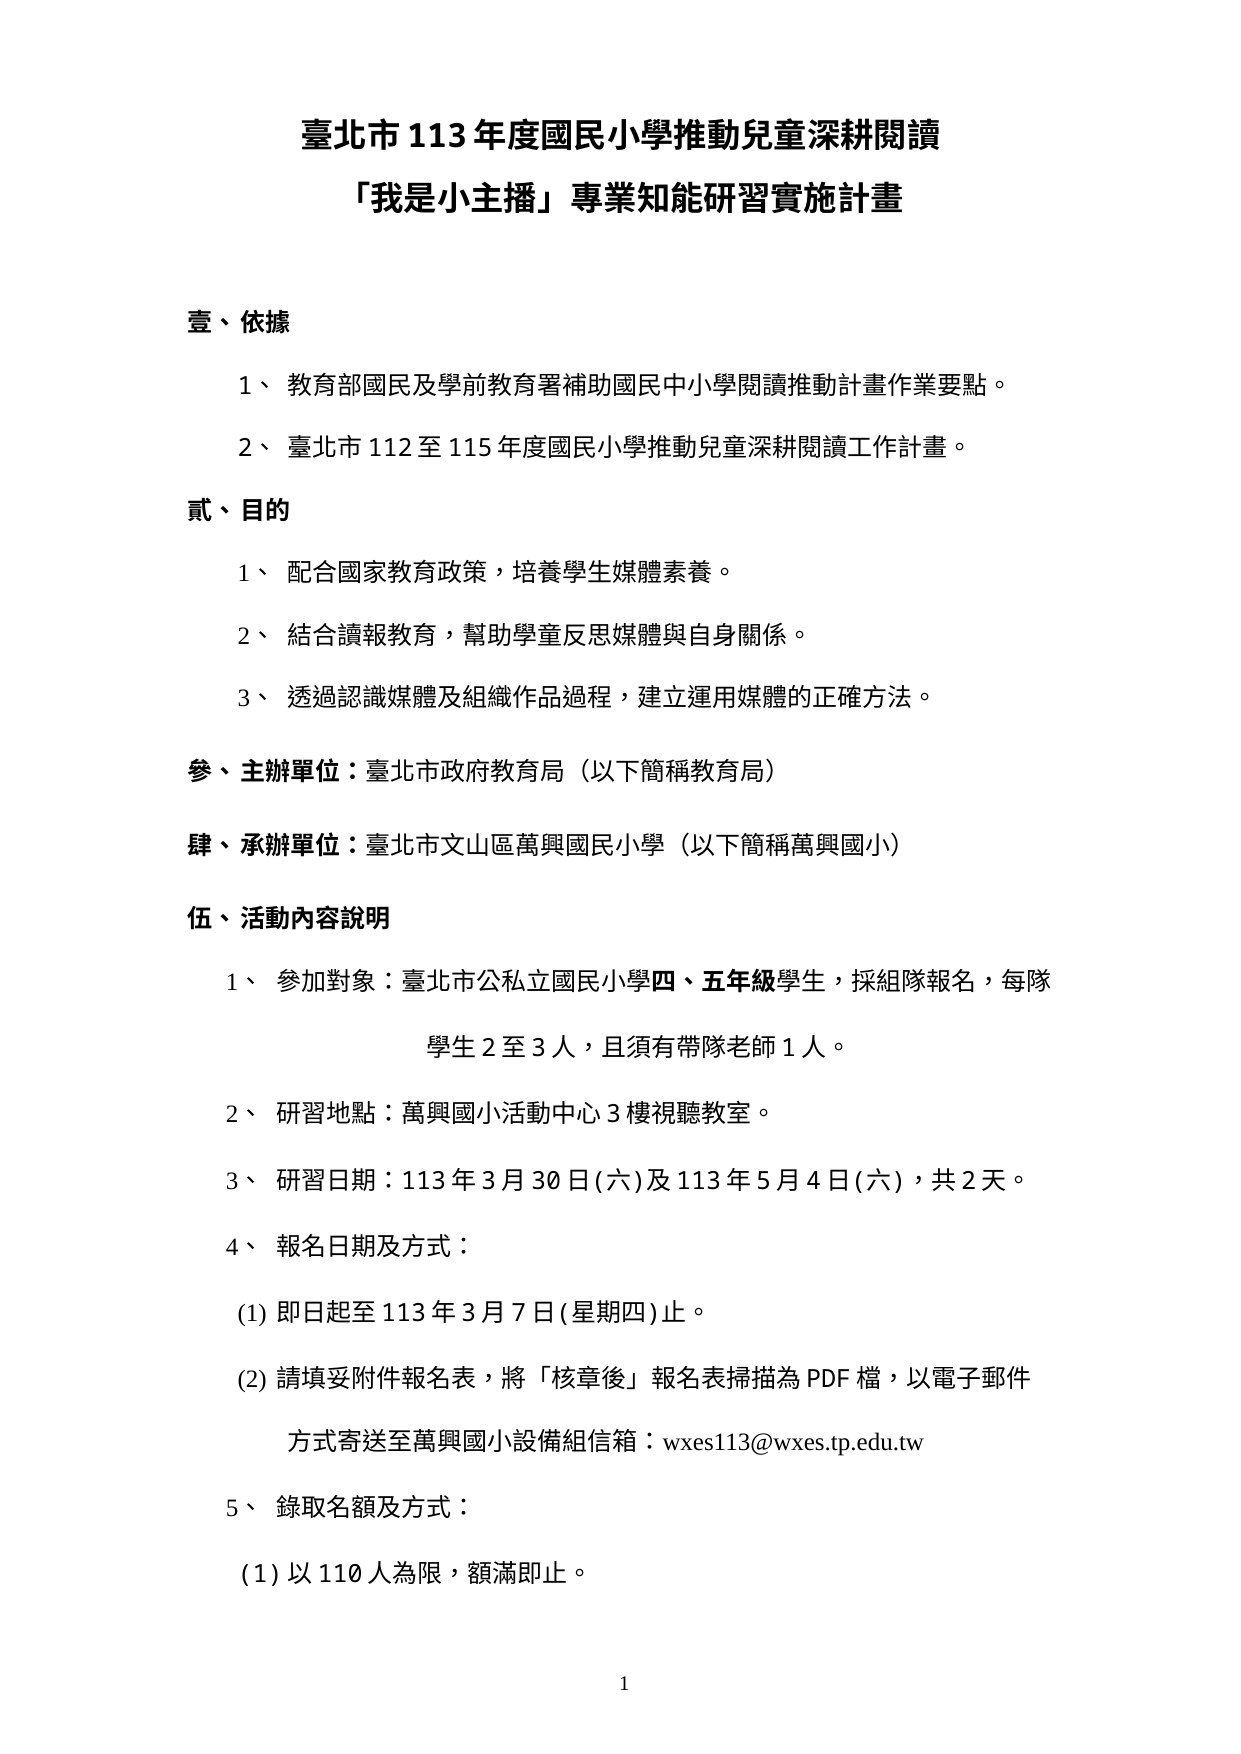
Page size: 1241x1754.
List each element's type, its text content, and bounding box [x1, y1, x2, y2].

list 依據 [187, 279, 1053, 342]
list 參加對象：臺北市公私立國民小學四、五年級學生，採組隊報名，每隊 [226, 938, 1053, 1000]
list 研習地點：萬興國小活動中心3樓視聽教室。 [226, 1070, 1053, 1133]
list 目的 [187, 467, 1053, 529]
list 承辦單位：臺北市文山區萬興國民小學（以下簡稱萬興國小） [187, 802, 1053, 864]
list 活動內容說明 [187, 875, 1053, 938]
list 教育部國民及學前教育署補助國民中小學閱讀推動計畫作業要點。 [237, 342, 1053, 404]
list 以110人為限，額滿即止。 [237, 1530, 1053, 1593]
list 錄取名額及方式： [226, 1464, 1053, 1527]
text 學生2至3人，且須有帶隊老師1人。 [276, 1004, 1053, 1067]
list 報名日期及方式： [226, 1203, 1053, 1265]
list 即日起至113年3月7日(星期四)止。 [237, 1269, 1053, 1332]
list 研習日期：113年3月30日(六)及113年5月4日(六)，共2天。 [226, 1137, 1053, 1199]
text 臺北市113年度國民小學推動兒童深耕閱讀 [187, 92, 1053, 154]
list 配合國家教育政策，培養學生媒體素養。 [237, 529, 1053, 592]
list 透過認識媒體及組織作品過程，建立運用媒體的正確方法。 [237, 654, 1053, 717]
list 臺北市112至115年度國民小學推動兒童深耕閱讀工作計畫。 [237, 404, 1053, 467]
list 結合讀報教育，幫助學童反思媒體與自身關係。 [237, 592, 1053, 654]
list 請填妥附件報名表，將「核章後」報名表掃描為PDF檔，以電子郵件方式寄送至萬興國小設備組信箱：wxes113@wxes.tp.edu.tw [237, 1335, 1053, 1460]
list 主辦單位：臺北市政府教育局（以下簡稱教育局） [187, 728, 1053, 790]
text 「我是小主播」專業知能研習實施計畫 [187, 154, 1053, 217]
